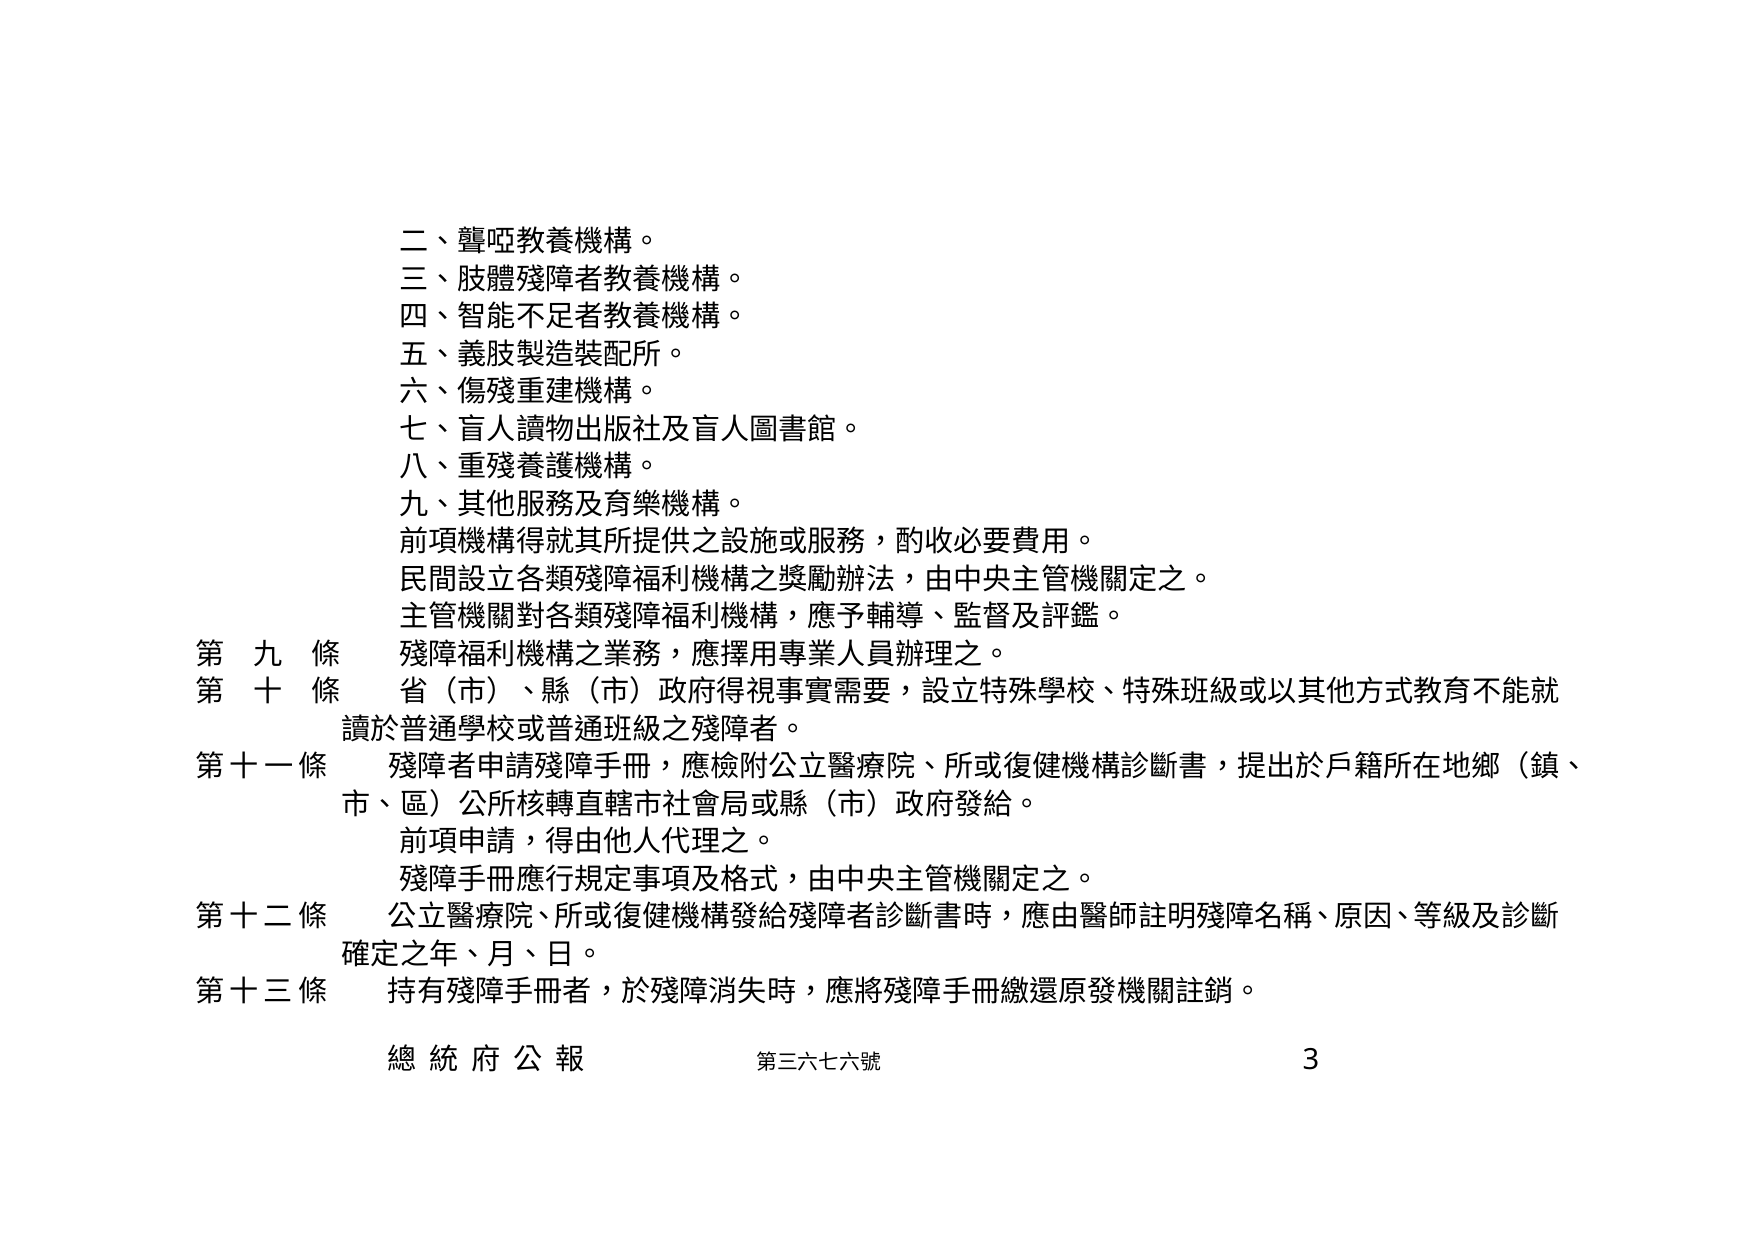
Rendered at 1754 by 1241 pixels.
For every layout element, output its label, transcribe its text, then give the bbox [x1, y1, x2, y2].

text 主管機關對各類殘障福利機構，應予輔導、監督及評鑑。 [341, 597, 1559, 634]
text 二、聾啞教養機構。 [399, 222, 1559, 259]
text 四、智能不足者教養機構。 [399, 297, 1559, 334]
text 第 九 條 殘障福利機構之業務，應擇用專業人員辦理之。 [195, 634, 1559, 672]
text 三、肢體殘障者教養機構。 [399, 259, 1559, 297]
text 第 十 條 省（市）、縣（市）政府得視事實需要，設立特殊學校、特殊班級或以其他方式教育不能就讀於普通學校或普通班級之殘障者。 [195, 672, 1559, 747]
text 第十三條 持有殘障手冊者，於殘障消失時，應將殘障手冊繳還原發機關註銷。 [195, 972, 1559, 1009]
text 五、義肢製造裝配所。 [399, 334, 1559, 372]
text 第十二條 公立醫療院、所或復健機構發給殘障者診斷書時，應由醫師註明殘障名稱、原因、等級及診斷確定之年、月、日。 [195, 897, 1559, 972]
text 民間設立各類殘障福利機構之獎勵辦法，由中央主管機關定之。 [341, 559, 1559, 597]
text 殘障手冊應行規定事項及格式，由中央主管機關定之。 [341, 859, 1559, 897]
text 前項申請，得由他人代理之。 [341, 822, 1559, 859]
text 九、其他服務及育樂機構。 [399, 484, 1559, 522]
text 第十一條 殘障者申請殘障手冊，應檢附公立醫療院、所或復健機構診斷書，提出於戶籍所在地鄉（鎮、市、區）公所核轉直轄市社會局或縣（市）政府發給。 [195, 747, 1559, 822]
text 七、盲人讀物出版社及盲人圖書館。 [399, 409, 1559, 447]
text 六、傷殘重建機構。 [399, 372, 1559, 409]
text 前項機構得就其所提供之設施或服務，酌收必要費用。 [341, 522, 1559, 559]
text 八、重殘養護機構。 [399, 447, 1559, 484]
